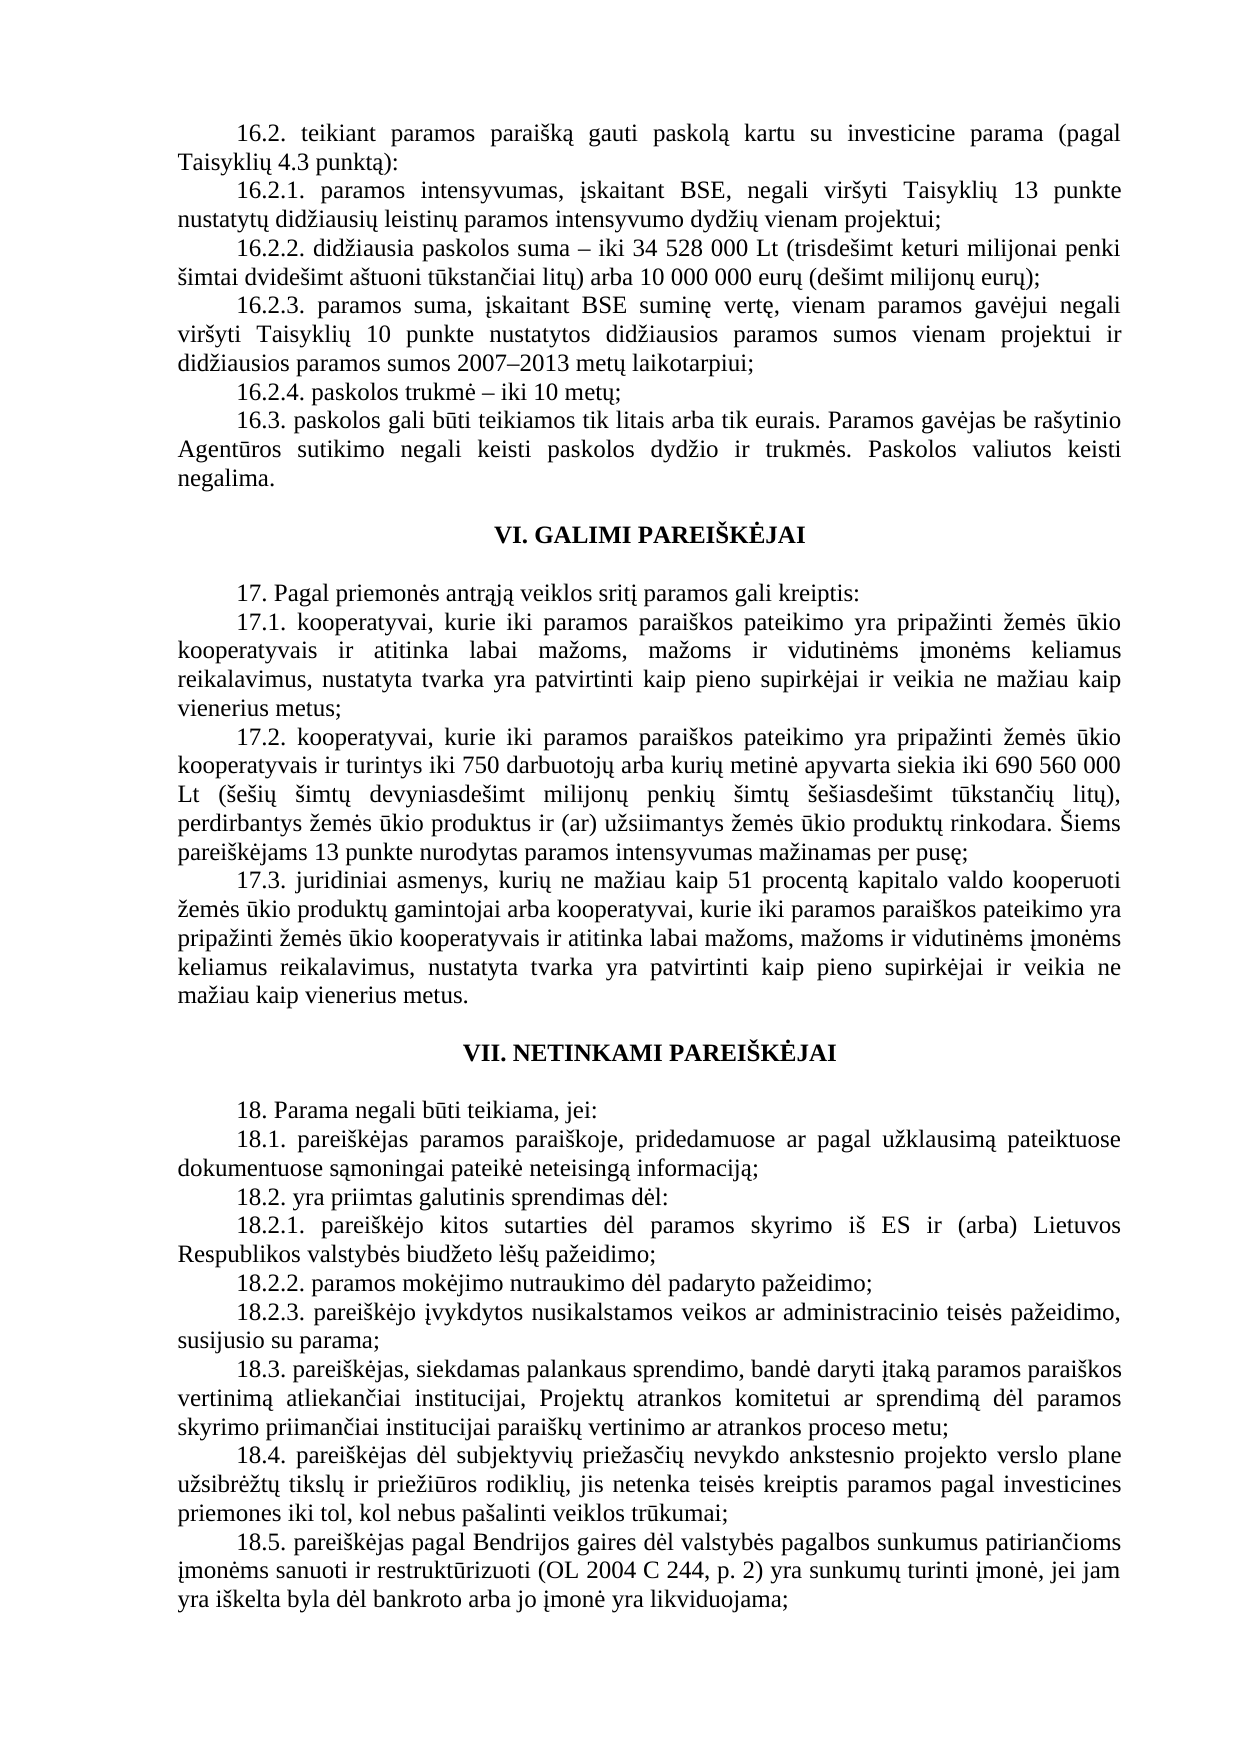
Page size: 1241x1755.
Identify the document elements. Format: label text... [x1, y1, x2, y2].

text 18.2. yra priimtas galutinis sprendimas dėl: [177, 1182, 1122, 1211]
text 16.3. paskolos gali būti teikiamos tik litais arba tik eurais. Paramos gavėjas be rašytinio Agentūros sutikimo negali keisti paskolos dydžio ir trukmės. Paskolos valiutos keisti negalima. [177, 406, 1122, 492]
text 18.2.2. paramos mokėjimo nutraukimo dėl padaryto pažeidimo; [177, 1268, 1122, 1297]
text 16.2.1. paramos intensyvumas, įskaitant BSE, negali viršyti Taisyklių 13 punkte nustatytų didžiausių leistinų paramos intensyvumo dydžių vienam projektui; [177, 176, 1122, 233]
text 18.2.1. pareiškėjo kitos sutarties dėl paramos skyrimo iš ES ir (arba) Lietuvos Respublikos valstybės biudžeto lėšų pažeidimo; [177, 1211, 1122, 1268]
text 17.3. juridiniai asmenys, kurių ne mažiau kaip 51 procentą kapitalo valdo kooperuoti žemės ūkio produktų gamintojai arba kooperatyvai, kurie iki paramos paraiškos pateikimo yra pripažinti žemės ūkio kooperatyvais ir atitinka labai mažoms, mažoms ir vidutinėms įmonėms keliamus reikalavimus, nustatyta tvarka yra patvirtinti kaip pieno supirkėjai ir veikia ne mažiau kaip vienerius metus. [177, 866, 1122, 1009]
text 16.2.4. paskolos trukmė – iki 10 metų; [177, 377, 1122, 406]
text VII. NETINKAMI PAREIŠKĖJAI [177, 1038, 1122, 1067]
text 18. Parama negali būti teikiama, jei: [177, 1096, 1122, 1124]
text 17. Pagal priemonės antrąją veiklos sritį paramos gali kreiptis: [177, 578, 1122, 607]
text 17.2. kooperatyvai, kurie iki paramos paraiškos pateikimo yra pripažinti žemės ūkio kooperatyvais ir turintys iki 750 darbuotojų arba kurių metinė apyvarta siekia iki 690 560 000 Lt (šešių šimtų devyniasdešimt milijonų penkių šimtų šešiasdešimt tūkstančių litų), perdirbantys žemės ūkio produktus ir (ar) užsiimantys žemės ūkio produktų rinkodara. Šiems pareiškėjams 13 punkte nurodytas paramos intensyvumas mažinamas per pusę; [177, 722, 1122, 866]
text 17.1. kooperatyvai, kurie iki paramos paraiškos pateikimo yra pripažinti žemės ūkio kooperatyvais ir atitinka labai mažoms, mažoms ir vidutinėms įmonėms keliamus reikalavimus, nustatyta tvarka yra patvirtinti kaip pieno supirkėjai ir veikia ne mažiau kaip vienerius metus; [177, 607, 1122, 722]
text 18.2.3. pareiškėjo įvykdytos nusikalstamos veikos ar administracinio teisės pažeidimo, susijusio su parama; [177, 1297, 1122, 1354]
text 18.4. pareiškėjas dėl subjektyvių priežasčių nevykdo ankstesnio projekto verslo plane užsibrėžtų tikslų ir priežiūros rodiklių, jis netenka teisės kreiptis paramos pagal investicines priemones iki tol, kol nebus pašalinti veiklos trūkumai; [177, 1441, 1122, 1527]
text 16.2.3. paramos suma, įskaitant BSE suminę vertę, vienam paramos gavėjui negali viršyti Taisyklių 10 punkte nustatytos didžiausios paramos sumos vienam projektui ir didžiausios paramos sumos 2007–2013 metų laikotarpiui; [177, 291, 1122, 377]
text 18.1. pareiškėjas paramos paraiškoje, pridedamuose ar pagal užklausimą pateiktuose dokumentuose sąmoningai pateikė neteisingą informaciją; [177, 1124, 1122, 1182]
text VI. GALIMI PAREIŠKĖJAI [177, 521, 1122, 549]
text 18.3. pareiškėjas, siekdamas palankaus sprendimo, bandė daryti įtaką paramos paraiškos vertinimą atliekančiai institucijai, Projektų atrankos komitetui ar sprendimą dėl paramos skyrimo priimančiai institucijai paraiškų vertinimo ar atrankos proceso metu; [177, 1354, 1122, 1441]
text 16.2. teikiant paramos paraišką gauti paskolą kartu su investicine parama (pagal Taisyklių 4.3 punktą): [177, 118, 1122, 176]
text 18.5. pareiškėjas pagal Bendrijos gaires dėl valstybės pagalbos sunkumus patiriančioms įmonėms sanuoti ir restruktūrizuoti (OL 2004 C 244, p. 2) yra sunkumų turinti įmonė, jei jam yra iškelta byla dėl bankroto arba jo įmonė yra likviduojama; [177, 1527, 1122, 1613]
text 16.2.2. didžiausia paskolos suma – iki 34 528 000 Lt (trisdešimt keturi milijonai penki šimtai dvidešimt aštuoni tūkstančiai litų) arba 10 000 000 eurų (dešimt milijonų eurų); [177, 233, 1122, 291]
